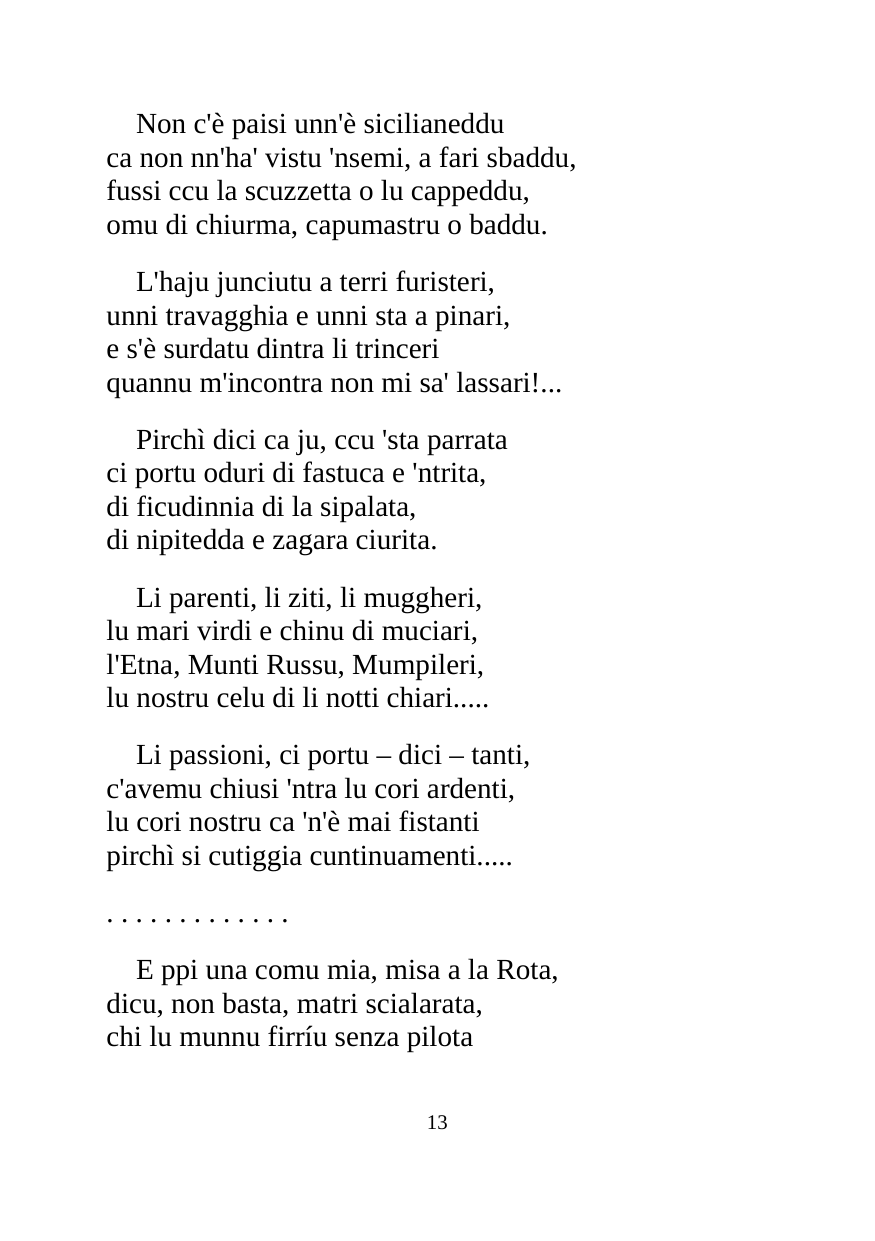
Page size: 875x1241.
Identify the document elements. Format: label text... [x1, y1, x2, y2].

text ca non nn'ha' vistu 'nsemi, a fari sbaddu, [106, 140, 768, 173]
text L'haju junciutu a terri furisteri, [106, 264, 768, 298]
text lu mari virdi e chinu di muciari, [106, 613, 768, 647]
text Pirchì dici ca ju, ccu 'sta parrata [106, 422, 768, 455]
text di nipitedda e zagara ciurita. [106, 522, 768, 556]
text chi lu munnu firríu senza pilota [106, 1019, 768, 1053]
text ci portu oduri di fastuca e 'ntrita, [106, 455, 768, 489]
text lu cori nostru ca 'n'è mai fistanti [106, 804, 768, 838]
text lu nostru celu di li notti chiari..... [106, 680, 768, 714]
text e s'è surdatu dintra li trinceri [106, 331, 768, 365]
text E ppi una comu mia, misa a la Rota, [106, 952, 768, 986]
text Li parenti, li ziti, li muggheri, [106, 580, 768, 613]
text fussi ccu la scuzzetta o lu cappeddu, [106, 173, 768, 207]
text Li passioni, ci portu – dici – tanti, [106, 737, 768, 771]
text dicu, non basta, matri scialarata, [106, 986, 768, 1019]
text pirchì si cutiggia cuntinuamenti..... [106, 838, 768, 872]
text omu di chiurma, capumastru o baddu. [106, 207, 768, 240]
text Non c'è paisi unn'è sicilianeddu [106, 106, 768, 140]
text . . . . . . . . . . . . . [106, 895, 768, 929]
text l'Etna, Munti Russu, Mumpileri, [106, 647, 768, 680]
text c'avemu chiusi 'ntra lu cori ardenti, [106, 771, 768, 804]
text di ficudinnia di la sipalata, [106, 489, 768, 522]
text quannu m'incontra non mi sa' lassari!... [106, 365, 768, 398]
text unni travagghia e unni sta a pinari, [106, 298, 768, 331]
